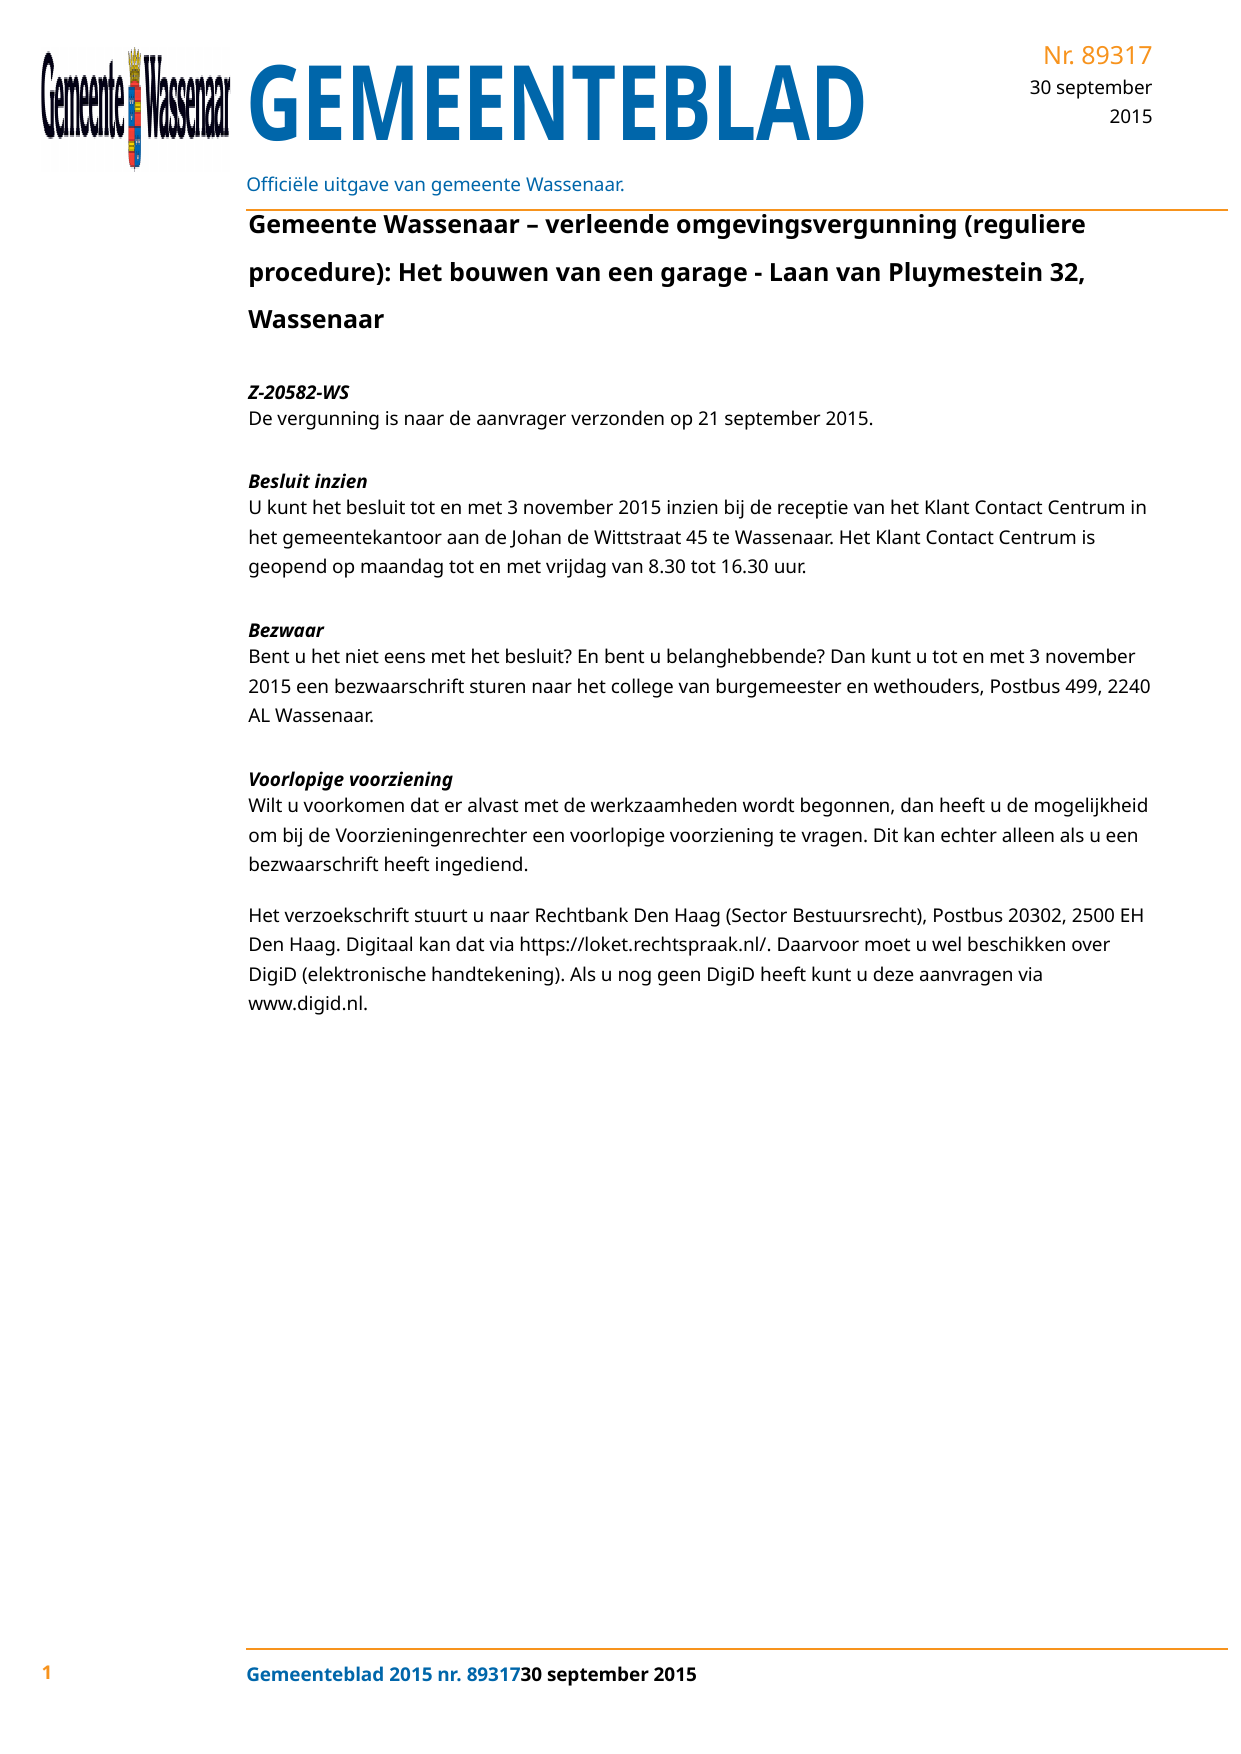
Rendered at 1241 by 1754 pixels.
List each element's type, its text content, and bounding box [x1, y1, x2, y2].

text Voorlopige voorziening [248, 766, 1152, 792]
text Bezwaar [248, 618, 1152, 643]
text Z-20582-WS [248, 379, 1152, 405]
text De vergunning is naar de aanvrager verzonden op 21 september 2015. [248, 405, 1152, 431]
picture [41, 47, 231, 172]
text Gemeente Wassenaar – verleende omgevingsvergunning (reguliere procedure): Het bouwen van een garage - Laan van Pluymestein 32, Wassenaar [248, 211, 1152, 336]
text Besluit inzien [248, 469, 1152, 494]
text Bent u het niet eens met het besluit? En bent u belanghebbende? Dan kunt u tot en met 3 november 2015 een bezwaarschrift sturen naar het college van burgemeester en wethouders, Postbus 499, 2240 AL Wassenaar. [248, 643, 1152, 728]
text Wilt u voorkomen dat er alvast met de werkzaamheden wordt begonnen, dan heeft u de mogelijkheid om bij de Voorzieningenrechter een voorlopige voorziening te vragen. Dit kan echter alleen als u een bezwaarschrift heeft ingediend. [248, 792, 1152, 877]
text Het verzoekschrift stuurt u naar Rechtbank Den Haag (Sector Bestuursrecht), Postbus 20302, 2500 EH Den Haag. Digitaal kan dat via https://loket.rechtspraak.nl/. Daarvoor moet u wel beschikken over DigiD (elektronische handtekening). Als u nog geen DigiD heeft kunt u deze aanvragen via www.digid.nl. [248, 902, 1152, 1016]
text U kunt het besluit tot en met 3 november 2015 inzien bij de receptie van het Klant Contact Centrum in het gemeentekantoor aan de Johan de Wittstraat 45 te Wassenaar. Het Klant Contact Centrum is geopend op maandag tot en met vrijdag van 8.30 tot 16.30 uur. [248, 494, 1152, 579]
